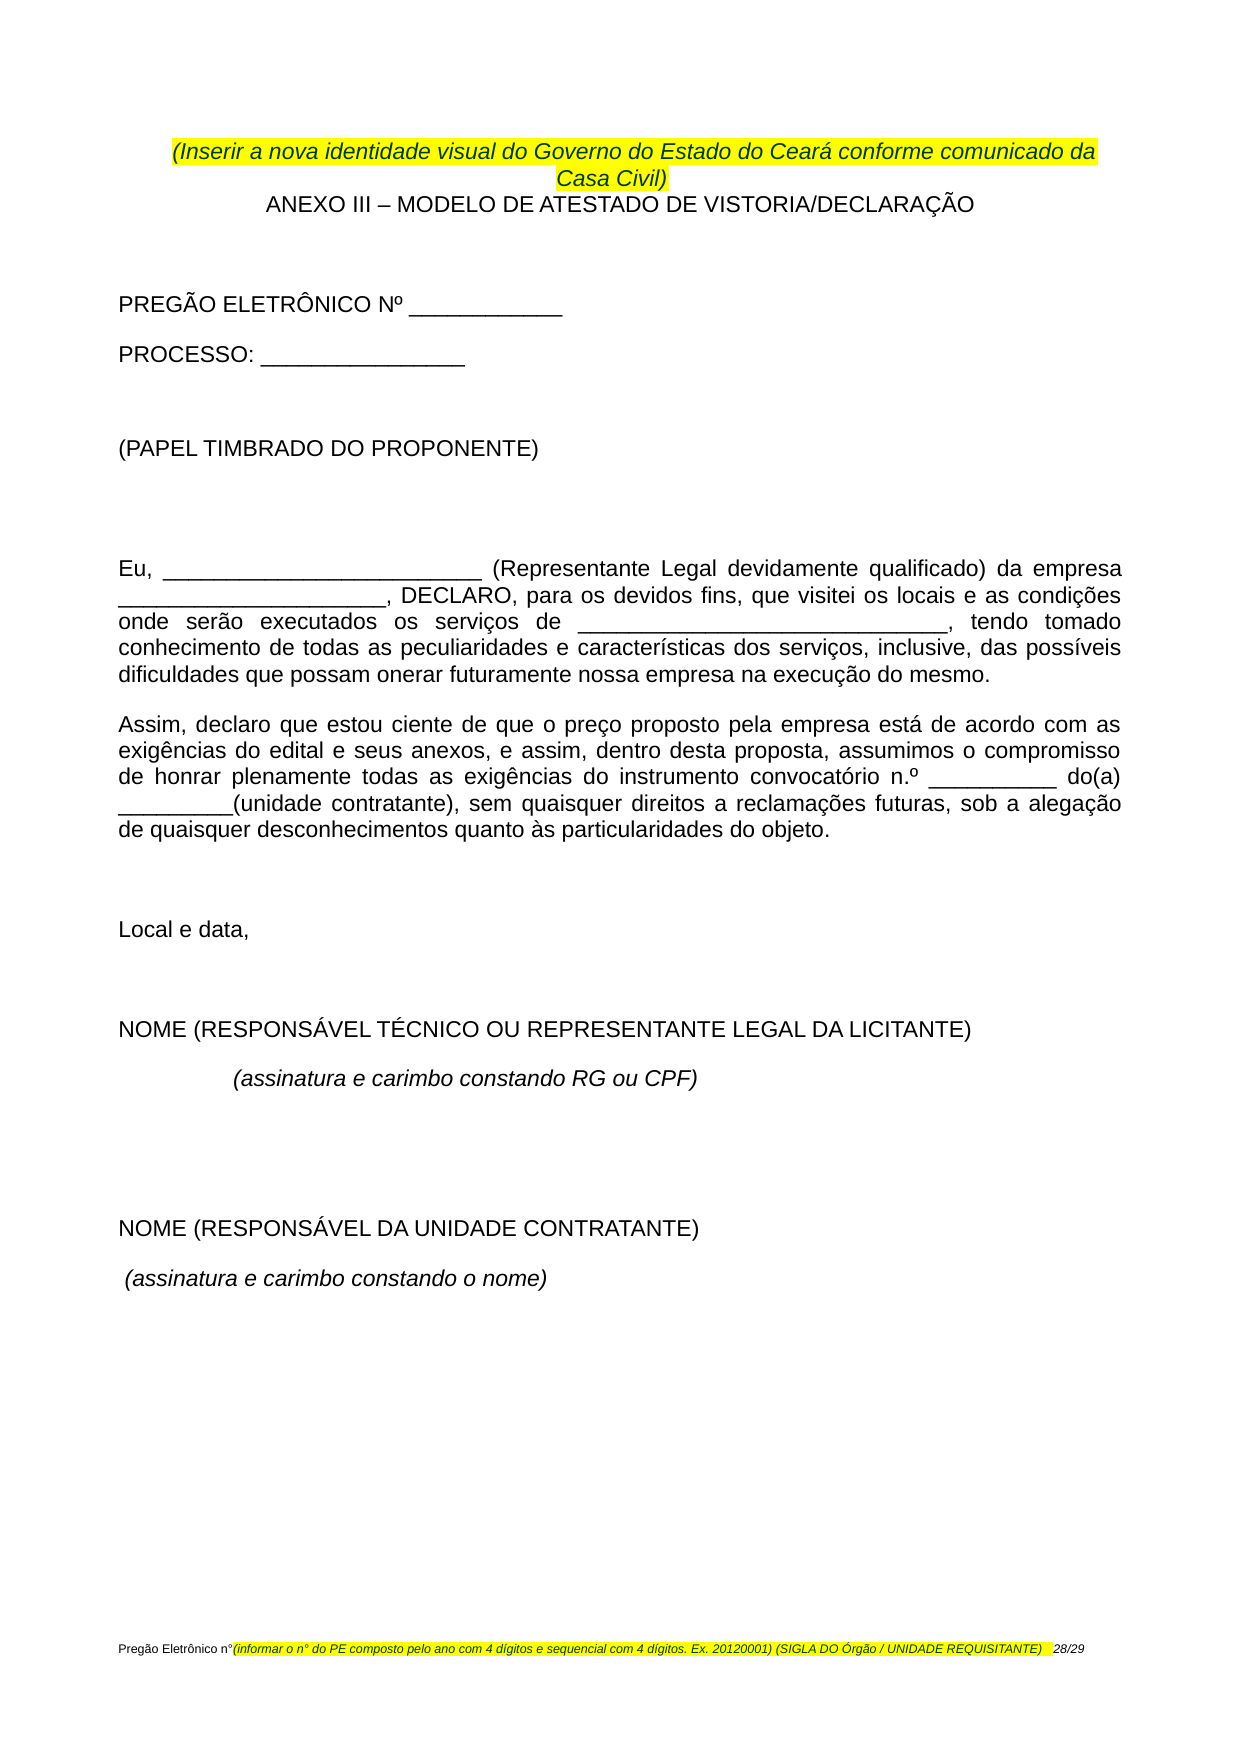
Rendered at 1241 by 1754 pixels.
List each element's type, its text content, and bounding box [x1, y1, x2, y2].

text Assim, declaro que estou ciente de que o preço proposto pela empresa está de acordo com as exigências do edital e seus anexos, e assim, dentro desta proposta, assumimos o compromisso de honrar plenamente todas as exigências do instrumento convocatório n.º __________ do(a) _________(unidade contratante), sem quaisquer direitos a reclamações futuras, sob a alegação de quaisquer desconhecimentos quanto às particularidades do objeto. [118, 711, 1122, 842]
text Eu, _________________________ (Representante Legal devidamente qualificado) da empresa _____________________, DECLARO, para os devidos fins, que visitei os locais e as condições onde serão executados os serviços de _____________________________, tendo tomado conhecimento de todas as peculiaridades e características dos serviços, inclusive, das possíveis dificuldades que possam onerar futuramente nossa empresa na execução do mesmo. [118, 555, 1122, 687]
text NOME (RESPONSÁVEL DA UNIDADE CONTRATANTE) [118, 1215, 1122, 1241]
text (assinatura e carimbo constando o nome) [118, 1265, 1122, 1291]
text PROCESSO: ________________ [118, 341, 1122, 367]
text (PAPEL TIMBRADO DO PROPONENTE) [118, 435, 1122, 461]
text Local e data, [118, 916, 1122, 942]
text PREGÃO ELETRÔNICO Nº ____________ [118, 291, 1122, 317]
text ANEXO III – MODELO DE ATESTADO DE VISTORIA/DECLARAÇÃO [118, 191, 1122, 217]
text NOME (RESPONSÁVEL TÉCNICO OU REPRESENTANTE LEGAL DA LICITANTE) [118, 1016, 1122, 1042]
text (assinatura e carimbo constando RG ou CPF) [118, 1065, 1122, 1092]
